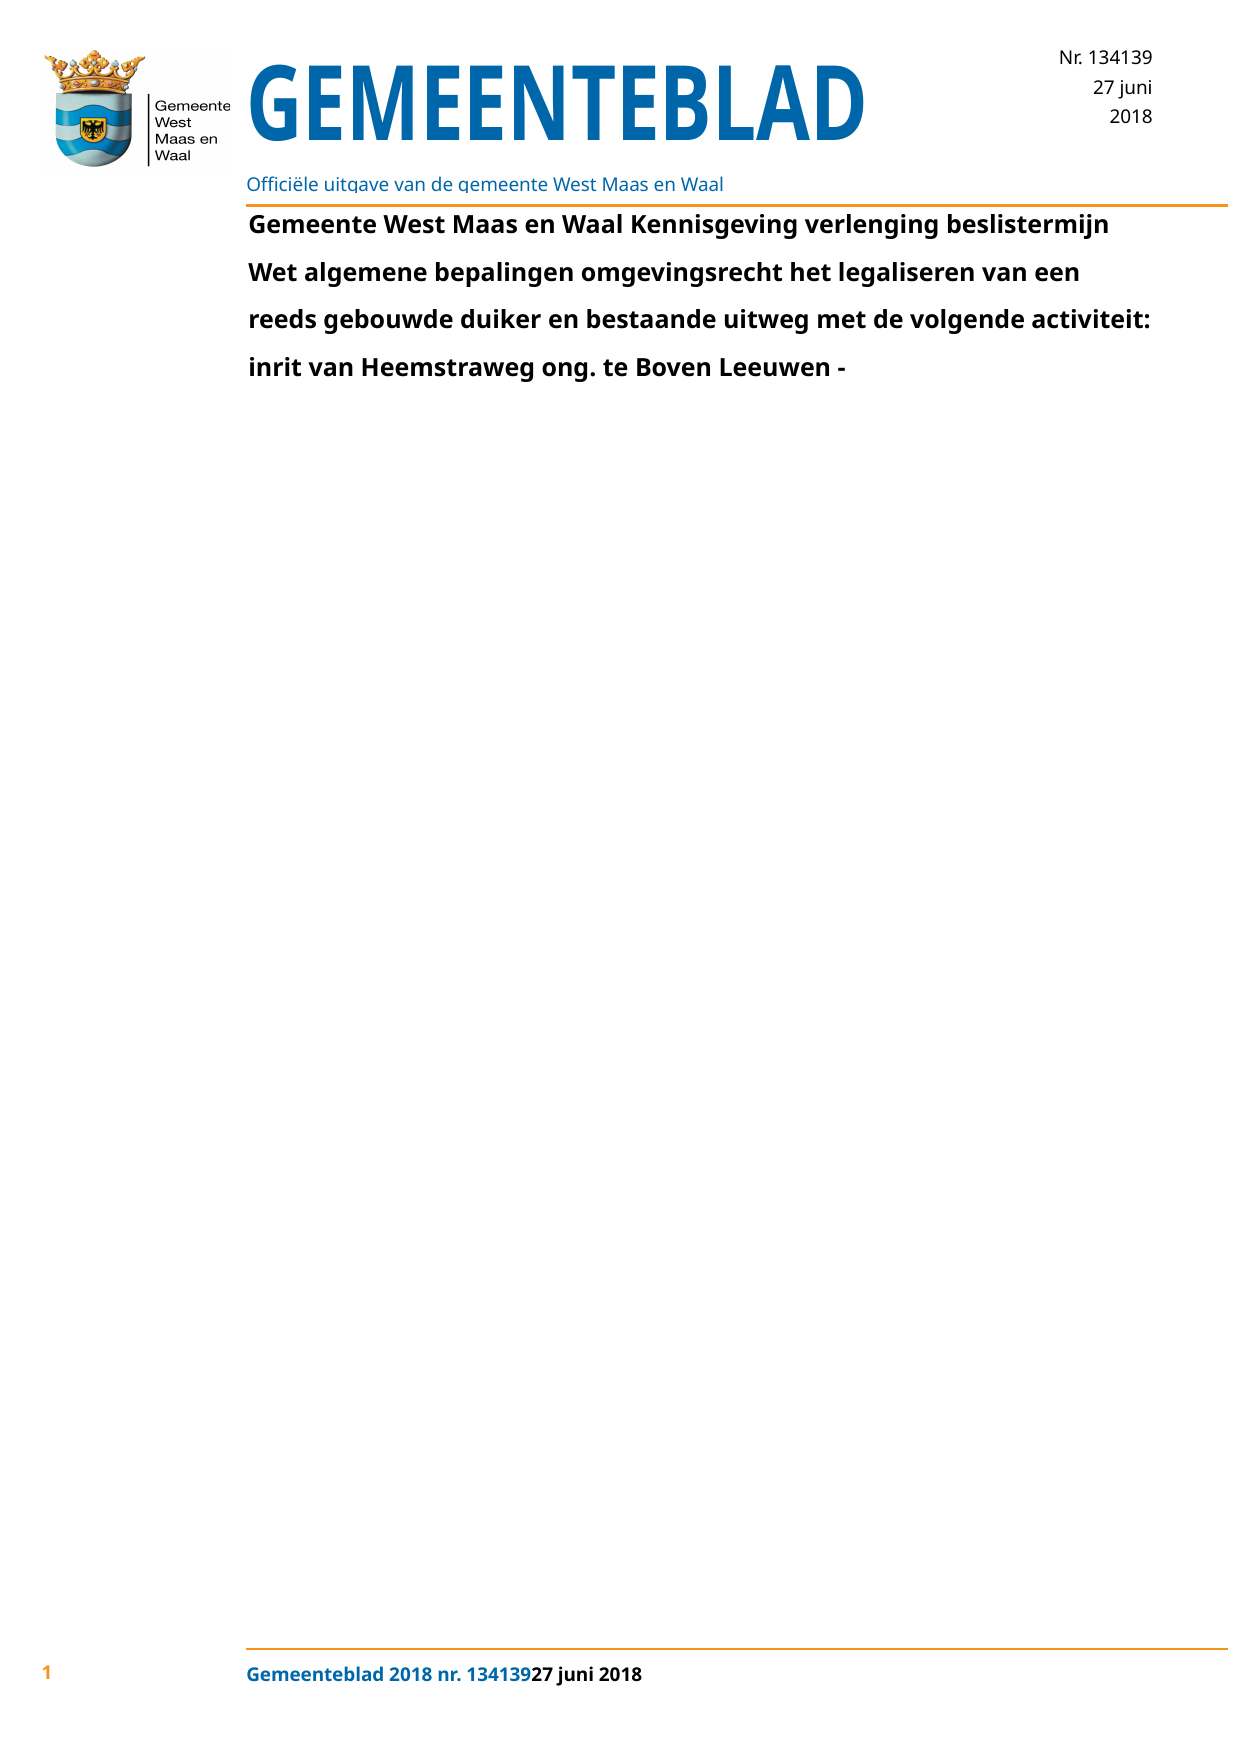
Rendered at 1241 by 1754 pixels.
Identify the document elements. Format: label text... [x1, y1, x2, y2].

text Gemeente West Maas en Waal Kennisgeving verlenging beslistermijn Wet algemene bepalingen omgevingsrecht het legaliseren van een reeds gebouwde duiker en bestaande uitweg met de volgende activiteit: inrit van Heemstraweg ong. te Boven Leeuwen - [248, 207, 1152, 384]
picture [41, 47, 231, 172]
